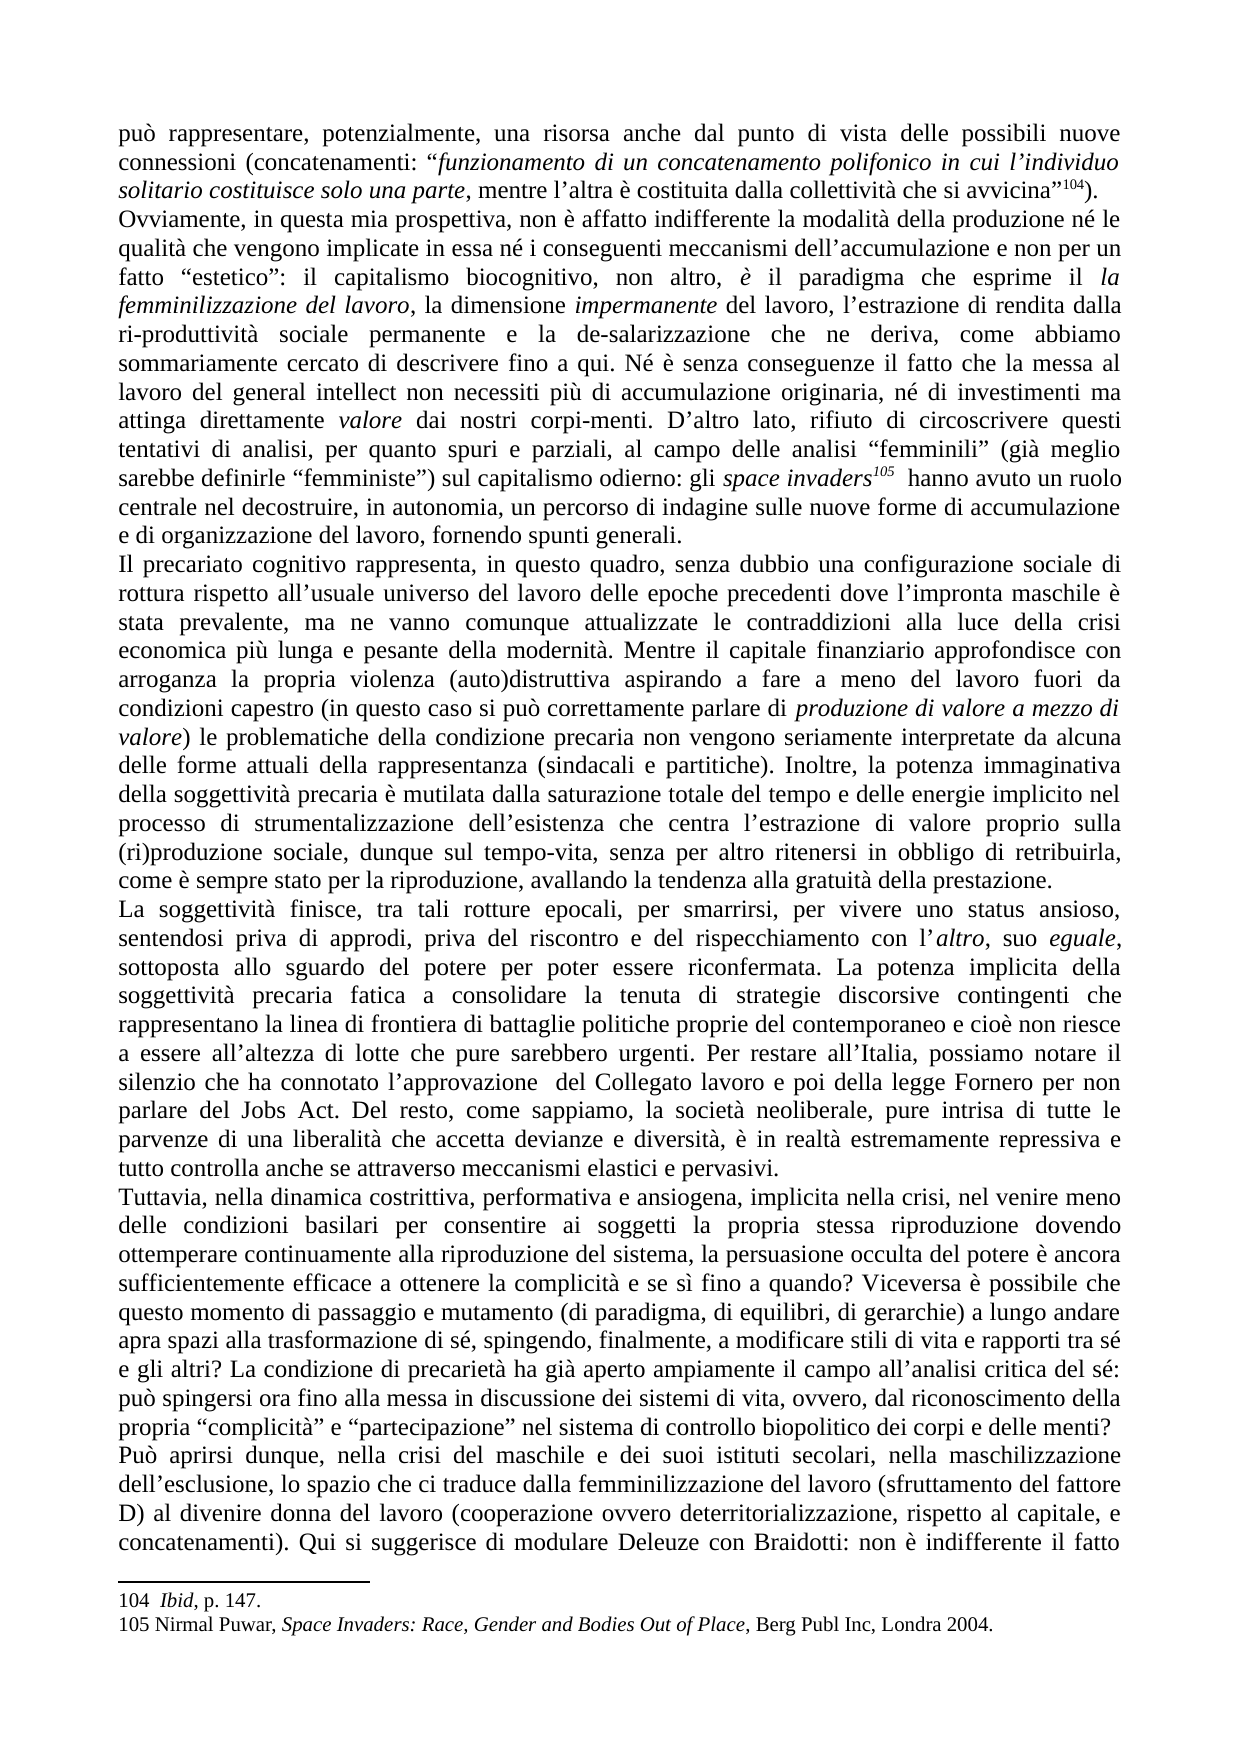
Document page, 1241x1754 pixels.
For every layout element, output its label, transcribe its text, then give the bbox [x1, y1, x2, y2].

text Ibid, p. 147. [118, 1588, 1122, 1612]
text Il precariato cognitivo rappresenta, in questo quadro, senza dubbio una configurazione sociale di rottura rispetto all’usuale universo del lavoro delle epoche precedenti dove l’impronta maschile è stata prevalente, ma ne vanno comunque attualizzate le contraddizioni alla luce della crisi economica più lunga e pesante della modernità. Mentre il capitale finanziario approfondisce con arroganza la propria violenza (auto)distruttiva aspirando a fare a meno del lavoro fuori da condizioni capestro (in questo caso si può correttamente parlare di produzione di valore a mezzo di valore) le problematiche della condizione precaria non vengono seriamente interpretate da alcuna delle forme attuali della rappresentanza (sindacali e partitiche). Inoltre, la potenza immaginativa della soggettività precaria è mutilata dalla saturazione totale del tempo e delle energie implicito nel processo di strumentalizzazione dell’esistenza che centra l’estrazione di valore proprio sulla (ri)produzione sociale, dunque sul tempo-vita, senza per altro ritenersi in obbligo di retribuirla, come è sempre stato per la riproduzione, avallando la tendenza alla gratuità della prestazione. [118, 549, 1122, 894]
text Ovviamente, in questa mia prospettiva, non è affatto indifferente la modalità della produzione né le qualità che vengono implicate in essa né i conseguenti meccanismi dell’accumulazione e non per un fatto “estetico”: il capitalismo biocognitivo, non altro, è il paradigma che esprime il la femminilizzazione del lavoro, la dimensione impermanente del lavoro, l’estrazione di rendita dalla ri-produttività sociale permanente e la de-salarizzazione che ne deriva, come abbiamo sommariamente cercato di descrivere fino a qui. Né è senza conseguenze il fatto che la messa al lavoro del general intellect non necessiti più di accumulazione originaria, né di investimenti ma attinga direttamente valore dai nostri corpi-menti. D’altro lato, rifiuto di circoscrivere questi tentativi di analisi, per quanto spuri e parziali, al campo delle analisi “femminili” (già meglio sarebbe definirle “femministe”) sul capitalismo odierno: gli space invaders hanno avuto un ruolo centrale nel decostruire, in autonomia, un percorso di indagine sulle nuove forme di accumulazione e di organizzazione del lavoro, fornendo spunti generali. [118, 204, 1122, 549]
text Tuttavia, nella dinamica costrittiva, performativa e ansiogena, implicita nella crisi, nel venire meno delle condizioni basilari per consentire ai soggetti la propria stessa riproduzione dovendo ottemperare continuamente alla riproduzione del sistema, la persuasione occulta del potere è ancora sufficientemente efficace a ottenere la complicità e se sì fino a quando? Viceversa è possibile che questo momento di passaggio e mutamento (di paradigma, di equilibri, di gerarchie) a lungo andare apra spazi alla trasformazione di sé, spingendo, finalmente, a modificare stili di vita e rapporti tra sé e gli altri? La condizione di precarietà ha già aperto ampiamente il campo all’analisi critica del sé: può spingersi ora fino alla messa in discussione dei sistemi di vita, ovvero, dal riconoscimento della propria “complicità” e “partecipazione” nel sistema di controllo biopolitico dei corpi e delle menti? [118, 1182, 1122, 1441]
text può rappresentare, potenzialmente, una risorsa anche dal punto di vista delle possibili nuove connessioni (concatenamenti: “funzionamento di un concatenamento polifonico in cui l’individuo solitario costituisce solo una parte, mentre l’altra è costituita dalla collettività che si avvicina”). [118, 118, 1122, 204]
text La soggettività finisce, tra tali rotture epocali, per smarrirsi, per vivere uno status ansioso, sentendosi priva di approdi, priva del riscontro e del rispecchiamento con l’altro, suo eguale, sottoposta allo sguardo del potere per poter essere riconfermata. La potenza implicita della soggettività precaria fatica a consolidare la tenuta di strategie discorsive contingenti che rappresentano la linea di frontiera di battaglie politiche proprie del contemporaneo e cioè non riesce a essere all’altezza di lotte che pure sarebbero urgenti. Per restare all’Italia, possiamo notare il silenzio che ha connotato l’approvazione del Collegato lavoro e poi della legge Fornero per non parlare del Jobs Act. Del resto, come sappiamo, la società neoliberale, pure intrisa di tutte le parvenze di una liberalità che accetta devianze e diversità, è in realtà estremamente repressiva e tutto controlla anche se attraverso meccanismi elastici e pervasivi. [118, 894, 1122, 1182]
text Può aprirsi dunque, nella crisi del maschile e dei suoi istituti secolari, nella maschilizzazione dell’esclusione, lo spazio che ci traduce dalla femminilizzazione del lavoro (sfruttamento del fattore D) al divenire donna del lavoro (cooperazione ovvero deterritorializzazione, rispetto al capitale, e concatenamenti). Qui si suggerisce di modulare Deleuze con Braidotti: non è indifferente il fatto [118, 1441, 1122, 1556]
text Nirmal Puwar, Space Invaders: Race, Gender and Bodies Out of Place, Berg Publ Inc, Londra 2004. [118, 1612, 1122, 1636]
